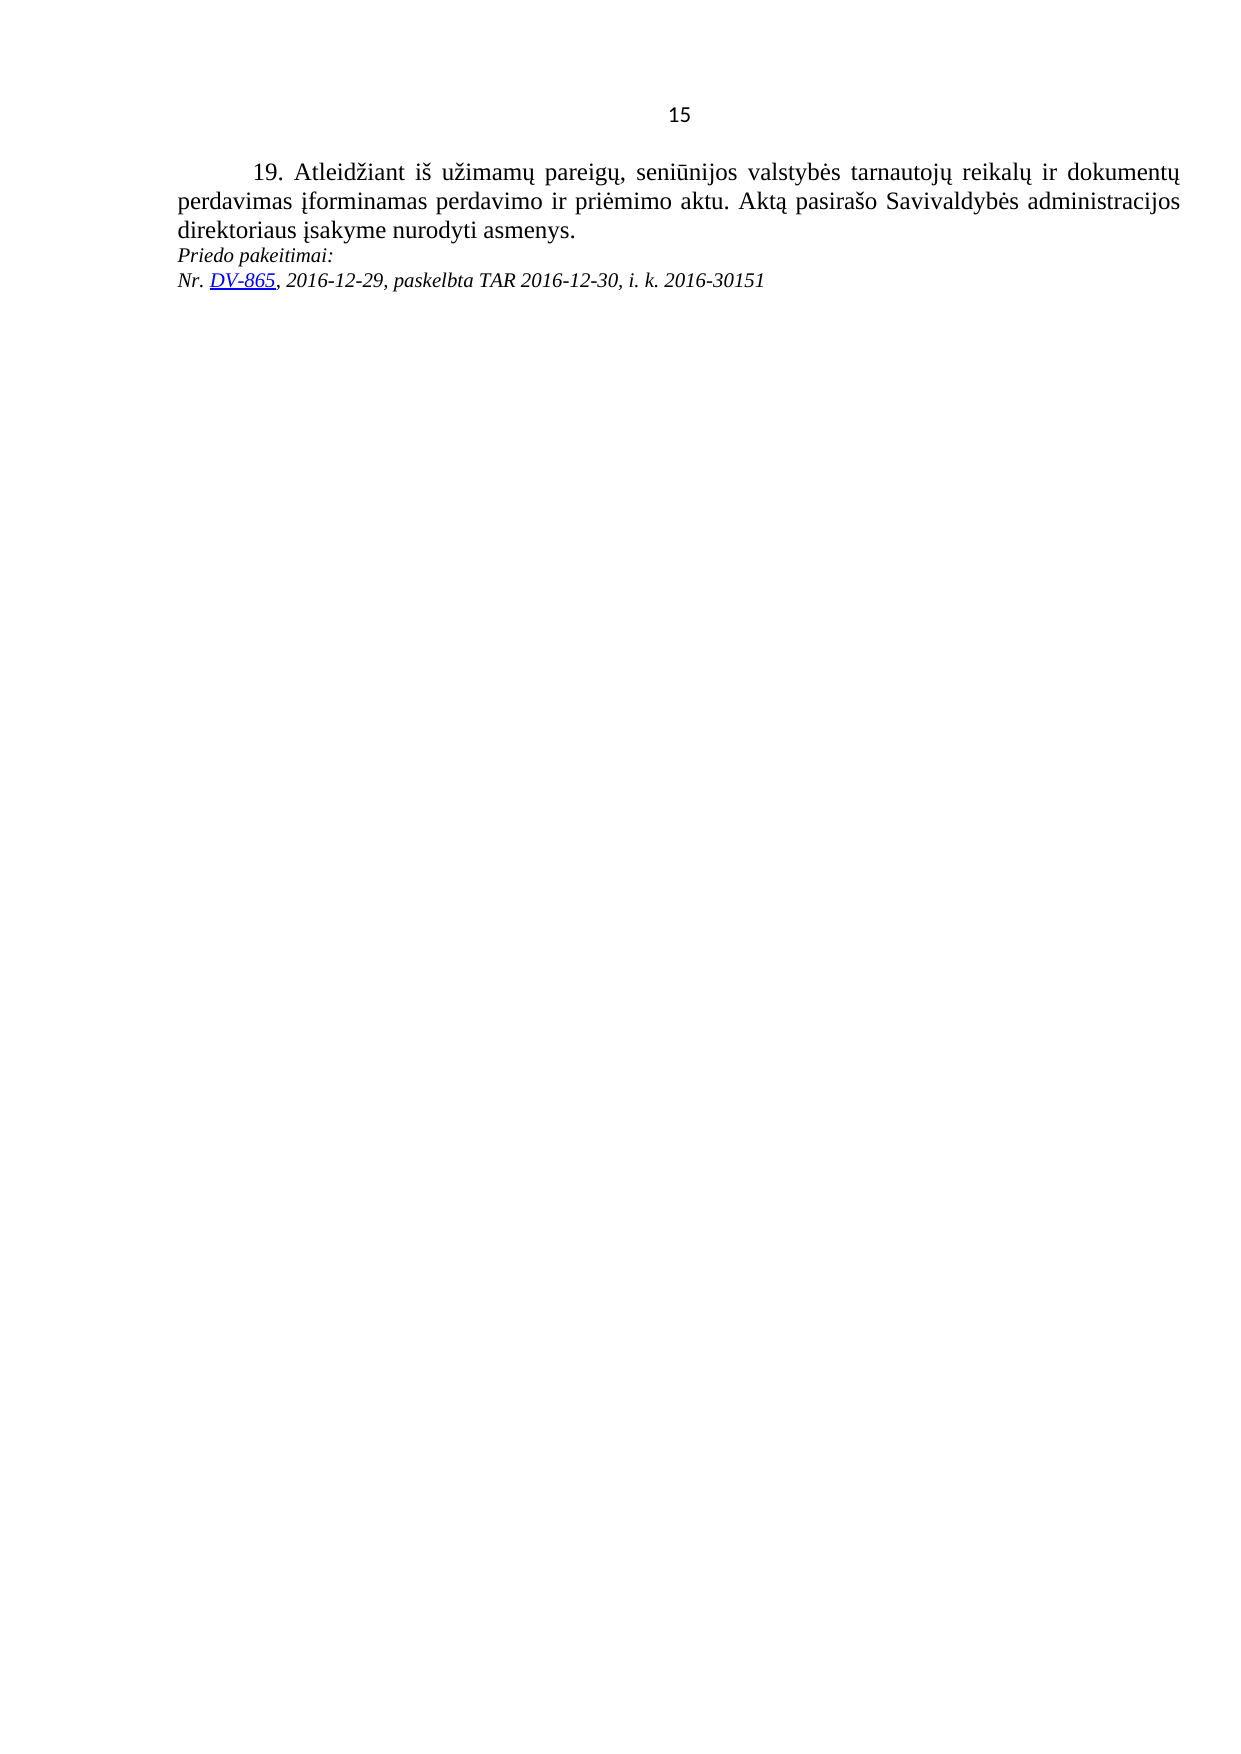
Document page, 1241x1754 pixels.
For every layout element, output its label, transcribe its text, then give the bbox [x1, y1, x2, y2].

text Nr. DV-865, 2016-12-29, paskelbta TAR 2016-12-30, i. k. 2016-30151 [177, 267, 1181, 292]
text Priedo pakeitimai: [177, 243, 1181, 267]
text 19. Atleidžiant iš užimamų pareigų, seniūnijos valstybės tarnautojų reikalų ir dokumentų perdavimas įforminamas perdavimo ir priėmimo aktu. Aktą pasirašo Savivaldybės administracijos direktoriaus įsakyme nurodyti asmenys. [177, 157, 1181, 243]
